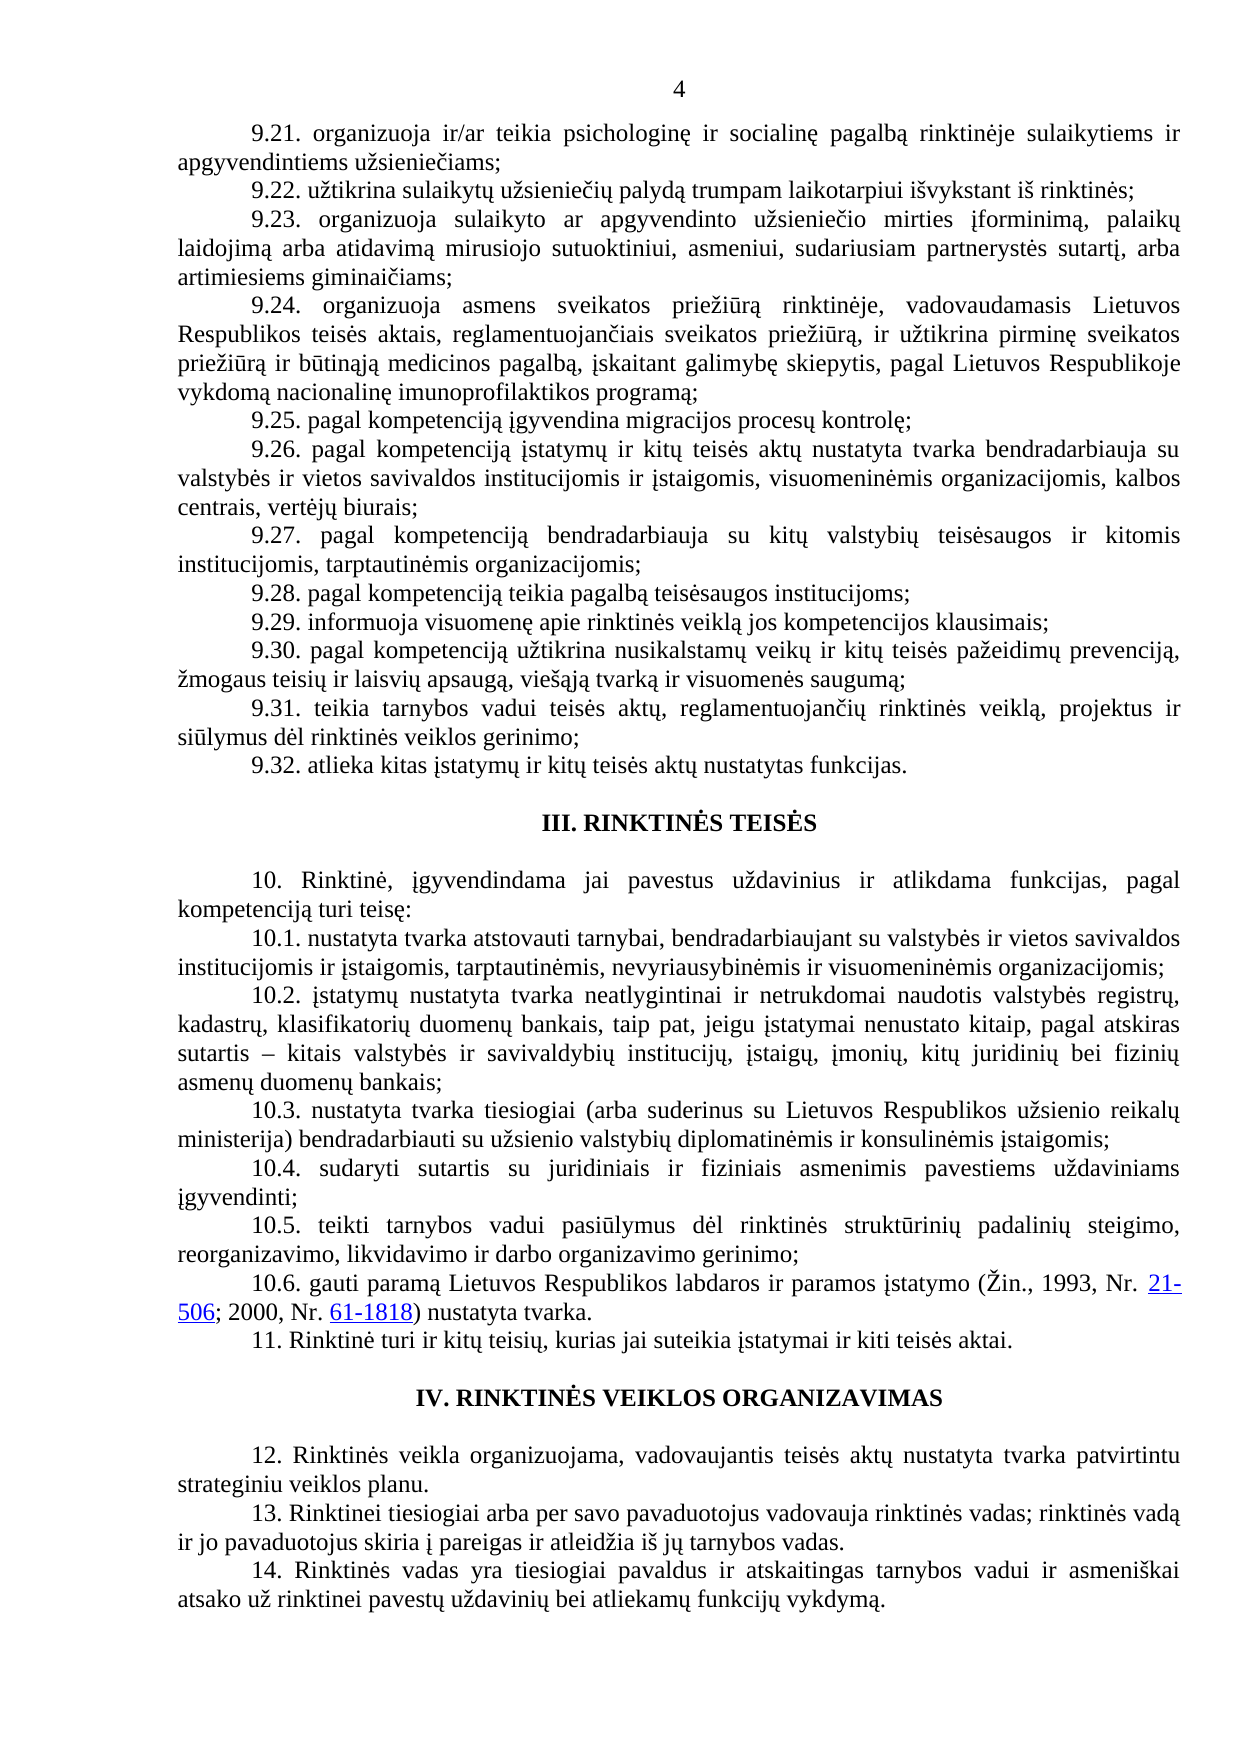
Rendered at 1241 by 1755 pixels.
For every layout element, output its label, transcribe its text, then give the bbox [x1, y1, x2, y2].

text 10.2. įstatymų nustatyta tvarka neatlygintinai ir netrukdomai naudotis valstybės registrų, kadastrų, klasifikatorių duomenų bankais, taip pat, jeigu įstatymai nenustato kitaip, pagal atskiras sutartis – kitais valstybės ir savivaldybių institucijų, įstaigų, įmonių, kitų juridinių bei fizinių asmenų duomenų bankais; [177, 981, 1181, 1096]
text 9.31. teikia tarnybos vadui teisės aktų, reglamentuojančių rinktinės veiklą, projektus ir siūlymus dėl rinktinės veiklos gerinimo; [177, 693, 1181, 751]
text 10.6. gauti paramą Lietuvos Respublikos labdaros ir paramos įstatymo (Žin., 1993, Nr. 21-506; 2000, Nr. 61-1818) nustatyta tvarka. [177, 1268, 1181, 1326]
text 10.3. nustatyta tvarka tiesiogiai (arba suderinus su Lietuvos Respublikos užsienio reikalų ministerija) bendradarbiauti su užsienio valstybių diplomatinėmis ir konsulinėmis įstaigomis; [177, 1096, 1181, 1153]
text 11. Rinktinė turi ir kitų teisių, kurias jai suteikia įstatymai ir kiti teisės aktai. [177, 1326, 1181, 1354]
text 9.21. organizuoja ir/ar teikia psichologinę ir socialinę pagalbą rinktinėje sulaikytiems ir apgyvendintiems užsieniečiams; [177, 118, 1181, 176]
text 12. Rinktinės veikla organizuojama, vadovaujantis teisės aktų nustatyta tvarka patvirtintu strateginiu veiklos planu. [177, 1441, 1181, 1498]
text 9.23. organizuoja sulaikyto ar apgyvendinto užsieniečio mirties įforminimą, palaikų laidojimą arba atidavimą mirusiojo sutuoktiniui, asmeniui, sudariusiam partnerystės sutartį, arba artimiesiems giminaičiams; [177, 204, 1181, 291]
text 10.4. sudaryti sutartis su juridiniais ir fiziniais asmenimis pavestiems uždaviniams įgyvendinti; [177, 1153, 1181, 1211]
text 9.32. atlieka kitas įstatymų ir kitų teisės aktų nustatytas funkcijas. [177, 751, 1181, 779]
text 10.5. teikti tarnybos vadui pasiūlymus dėl rinktinės struktūrinių padalinių steigimo, reorganizavimo, likvidavimo ir darbo organizavimo gerinimo; [177, 1211, 1181, 1268]
text 9.22. užtikrina sulaikytų užsieniečių palydą trumpam laikotarpiui išvykstant iš rinktinės; [177, 176, 1181, 204]
text 14. Rinktinės vadas yra tiesiogiai pavaldus ir atskaitingas tarnybos vadui ir asmeniškai atsako už rinktinei pavestų uždavinių bei atliekamų funkcijų vykdymą. [177, 1556, 1181, 1613]
text 10. Rinktinė, įgyvendindama jai pavestus uždavinius ir atlikdama funkcijas, pagal kompetenciją turi teisę: [177, 866, 1181, 923]
text 13. Rinktinei tiesiogiai arba per savo pavaduotojus vadovauja rinktinės vadas; rinktinės vadą ir jo pavaduotojus skiria į pareigas ir atleidžia iš jų tarnybos vadas. [177, 1498, 1181, 1556]
text 9.26. pagal kompetenciją įstatymų ir kitų teisės aktų nustatyta tvarka bendradarbiauja su valstybės ir vietos savivaldos institucijomis ir įstaigomis, visuomeninėmis organizacijomis, kalbos centrais, vertėjų biurais; [177, 434, 1181, 521]
text 10.1. nustatyta tvarka atstovauti tarnybai, bendradarbiaujant su valstybės ir vietos savivaldos institucijomis ir įstaigomis, tarptautinėmis, nevyriausybinėmis ir visuomeninėmis organizacijomis; [177, 923, 1181, 981]
text IV. RINKTINĖS VEIKLOS ORGANIZAVIMAS [177, 1383, 1181, 1412]
text 9.24. organizuoja asmens sveikatos priežiūrą rinktinėje, vadovaudamasis Lietuvos Respublikos teisės aktais, reglamentuojančiais sveikatos priežiūrą, ir užtikrina pirminę sveikatos priežiūrą ir būtinąją medicinos pagalbą, įskaitant galimybę skiepytis, pagal Lietuvos Respublikoje vykdomą nacionalinę imunoprofilaktikos programą; [177, 291, 1181, 406]
text III. RINKTINĖS TEISĖS [177, 808, 1181, 837]
text 9.29. informuoja visuomenę apie rinktinės veiklą jos kompetencijos klausimais; [177, 607, 1181, 636]
text 9.25. pagal kompetenciją įgyvendina migracijos procesų kontrolę; [177, 406, 1181, 434]
text 9.28. pagal kompetenciją teikia pagalbą teisėsaugos institucijoms; [177, 578, 1181, 607]
text 9.30. pagal kompetenciją užtikrina nusikalstamų veikų ir kitų teisės pažeidimų prevenciją, žmogaus teisių ir laisvių apsaugą, viešąją tvarką ir visuomenės saugumą; [177, 636, 1181, 693]
text 9.27. pagal kompetenciją bendradarbiauja su kitų valstybių teisėsaugos ir kitomis institucijomis, tarptautinėmis organizacijomis; [177, 521, 1181, 578]
